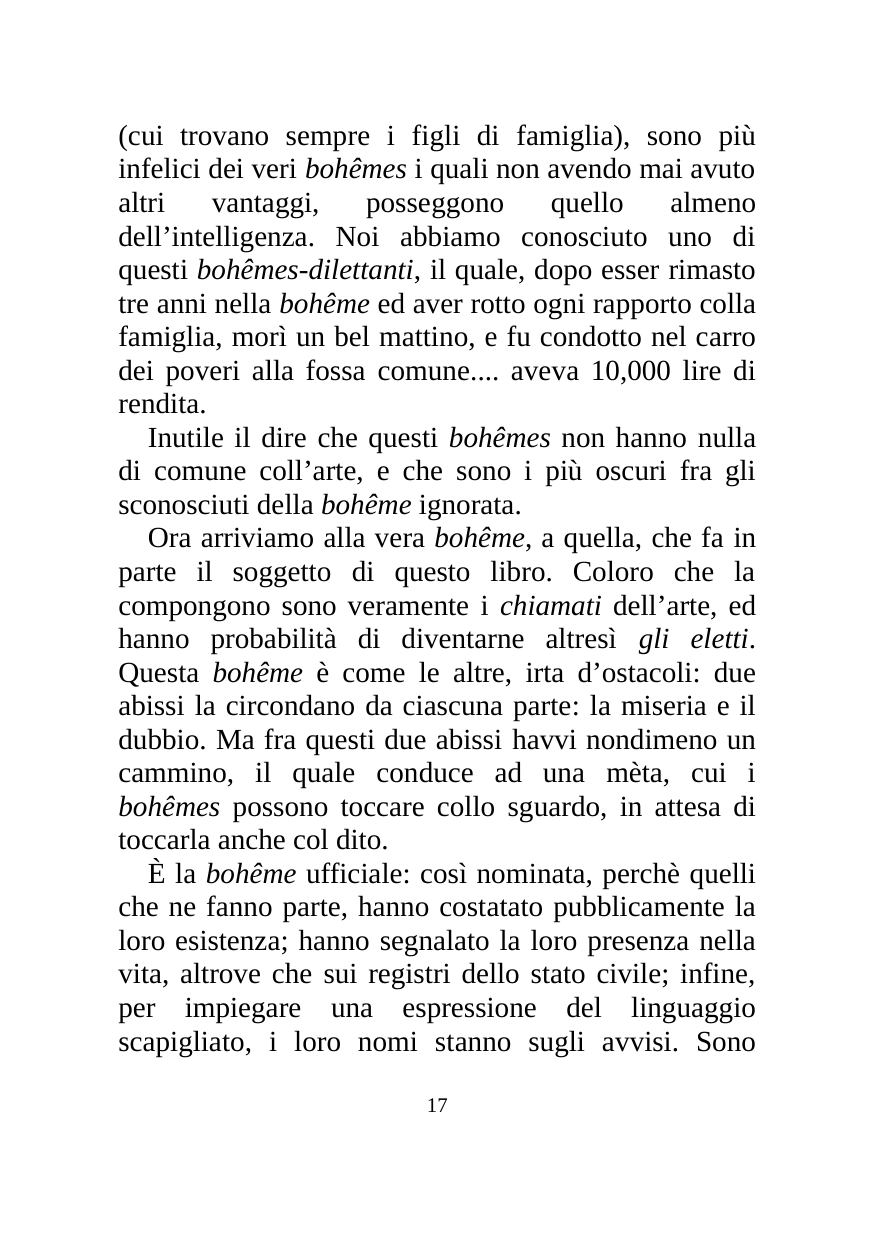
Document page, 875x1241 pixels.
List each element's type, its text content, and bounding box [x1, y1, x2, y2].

text (cui trovano sempre i figli di famiglia), sono più infelici dei veri bohêmes i quali non avendo mai avuto altri vantaggi, posseggono quello almeno dell’intelligenza. Noi abbiamo conosciuto uno di questi bohêmes-dilettanti, il quale, dopo esser rimasto tre anni nella bohême ed aver rotto ogni rapporto colla famiglia, morì un bel mattino, e fu condotto nel carro dei poveri alla fossa comune.... aveva 10,000 lire di rendita. [118, 118, 756, 420]
text Ora arriviamo alla vera bohême, a quella, che fa in parte il soggetto di questo libro. Coloro che la compongono sono veramente i chiamati dell’arte, ed hanno probabilità di diventarne altresì gli eletti. Questa bohême è come le altre, irta d’ostacoli: due abissi la circondano da ciascuna parte: la miseria e il dubbio. Ma fra questi due abissi havvi nondimeno un cammino, il quale conduce ad una mèta, cui i bohêmes possono toccare collo sguardo, in attesa di toccarla anche col dito. [118, 521, 756, 856]
text È la bohême ufficiale: così nominata, perchè quelli che ne fanno parte, hanno costatato pubblicamente la loro esistenza; hanno segnalato la loro presenza nella vita, altrove che sui registri dello stato civile; infine, per impiegare una espressione del linguaggio scapigliato, i loro nomi stanno sugli avvisi. Sono [118, 856, 756, 1057]
text Inutile il dire che questi bohêmes non hanno nulla di comune coll’arte, e che sono i più oscuri fra gli sconosciuti della bohême ignorata. [118, 420, 756, 521]
